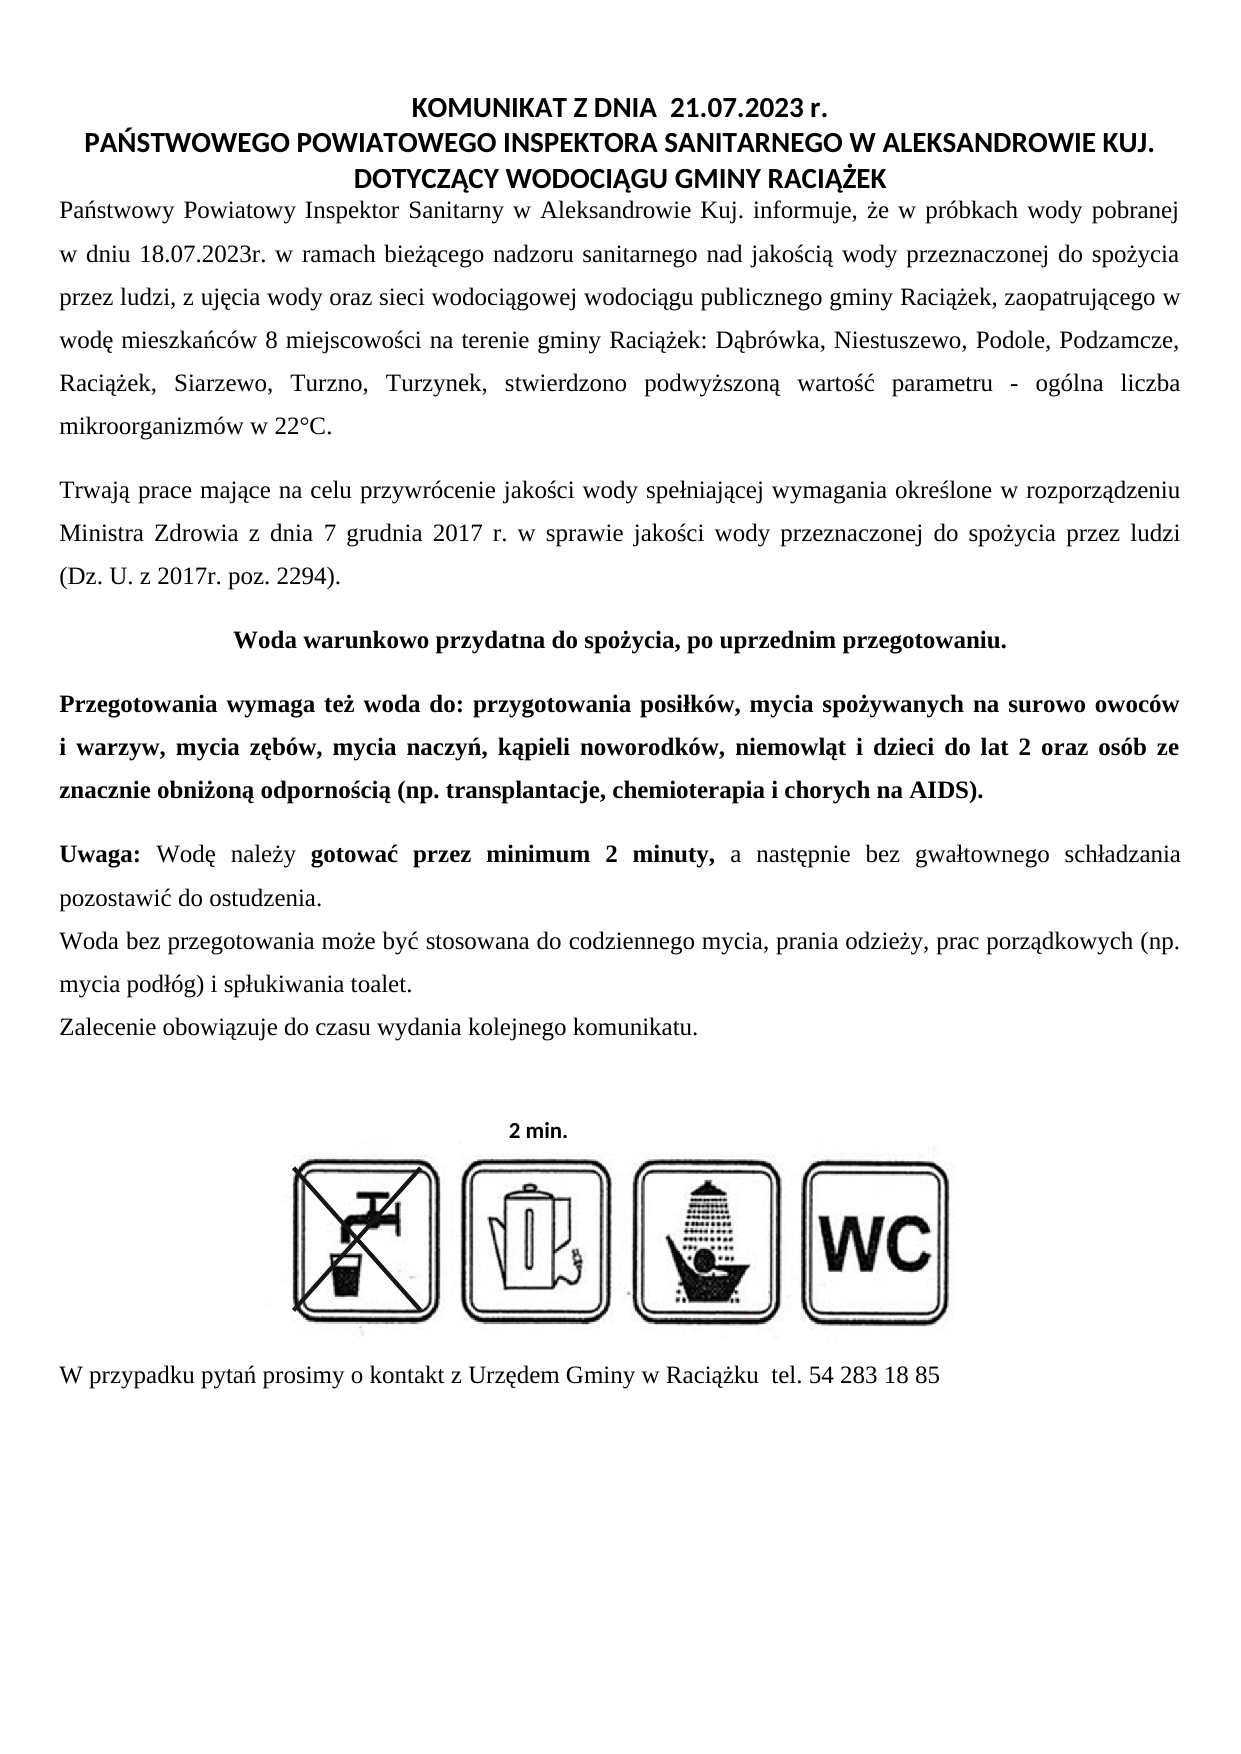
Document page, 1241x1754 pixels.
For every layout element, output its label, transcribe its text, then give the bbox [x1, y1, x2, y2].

text W przypadku pytań prosimy o kontakt z Urzędem Gminy w Raciążku tel. 54 283 18 85 [59, 1361, 1181, 1389]
text KOMUNIKAT Z DNIA 21.07.2023 r. [59, 89, 1181, 124]
text Woda warunkowo przydatna do spożycia, po uprzednim przegotowaniu. [59, 625, 1181, 654]
text Woda bez przegotowania może być stosowana do codziennego mycia, prania odzieży, prac porządkowych (np. mycia podłóg) i spłukiwania toalet. [59, 926, 1181, 998]
text 2 min. [509, 1116, 593, 1142]
text Uwaga: Wodę należy gotować przez minimum 2 minuty, a następnie bez gwałtownego schładzania pozostawić do ostudzenia. [59, 839, 1181, 911]
text DOTYCZĄCY WODOCIĄGU GMINY RACIĄŻEK [59, 160, 1181, 196]
text Przegotowania wymaga też woda do: przygotowania posiłków, mycia spożywanych na surowo owoców i warzyw, mycia zębów, mycia naczyń, kąpieli noworodków, niemowląt i dzieci do lat 2 oraz osób ze znacznie obniżoną odpornością (np. transplantacje, chemioterapia i chorych na AIDS). [59, 689, 1181, 804]
text Zalecenie obowiązuje do czasu wydania kolejnego komunikatu. [59, 1012, 1181, 1041]
text Państwowy Powiatowy Inspektor Sanitarny w Aleksandrowie Kuj. informuje, że w próbkach wody pobranej w dniu 18.07.2023r. w ramach bieżącego nadzoru sanitarnego nad jakością wody przeznaczonej do spożycia przez ludzi, z ujęcia wody oraz sieci wodociągowej wodociągu publicznego gminy Raciążek, zaopatrującego w wodę mieszkańców 8 miejscowości na terenie gminy Raciążek: Dąbrówka, Niestuszewo, Podole, Podzamcze, Raciążek, Siarzewo, Turzno, Turzynek, stwierdzono podwyższoną wartość parametru - ogólna liczba mikroorganizmów w 22°C. [59, 196, 1181, 440]
text Trwają prace mające na celu przywrócenie jakości wody spełniającej wymagania określone w rozporządzeniu Ministra Zdrowia z dnia 7 grudnia 2017 r. w sprawie jakości wody przeznaczonej do spożycia przez ludzi (Dz. U. z 2017r. poz. 2294). [59, 475, 1181, 590]
text PAŃSTWOWEGO POWIATOWEGO INSPEKTORA SANITARNEGO W ALEKSANDROWIE KUJ. [59, 124, 1181, 160]
